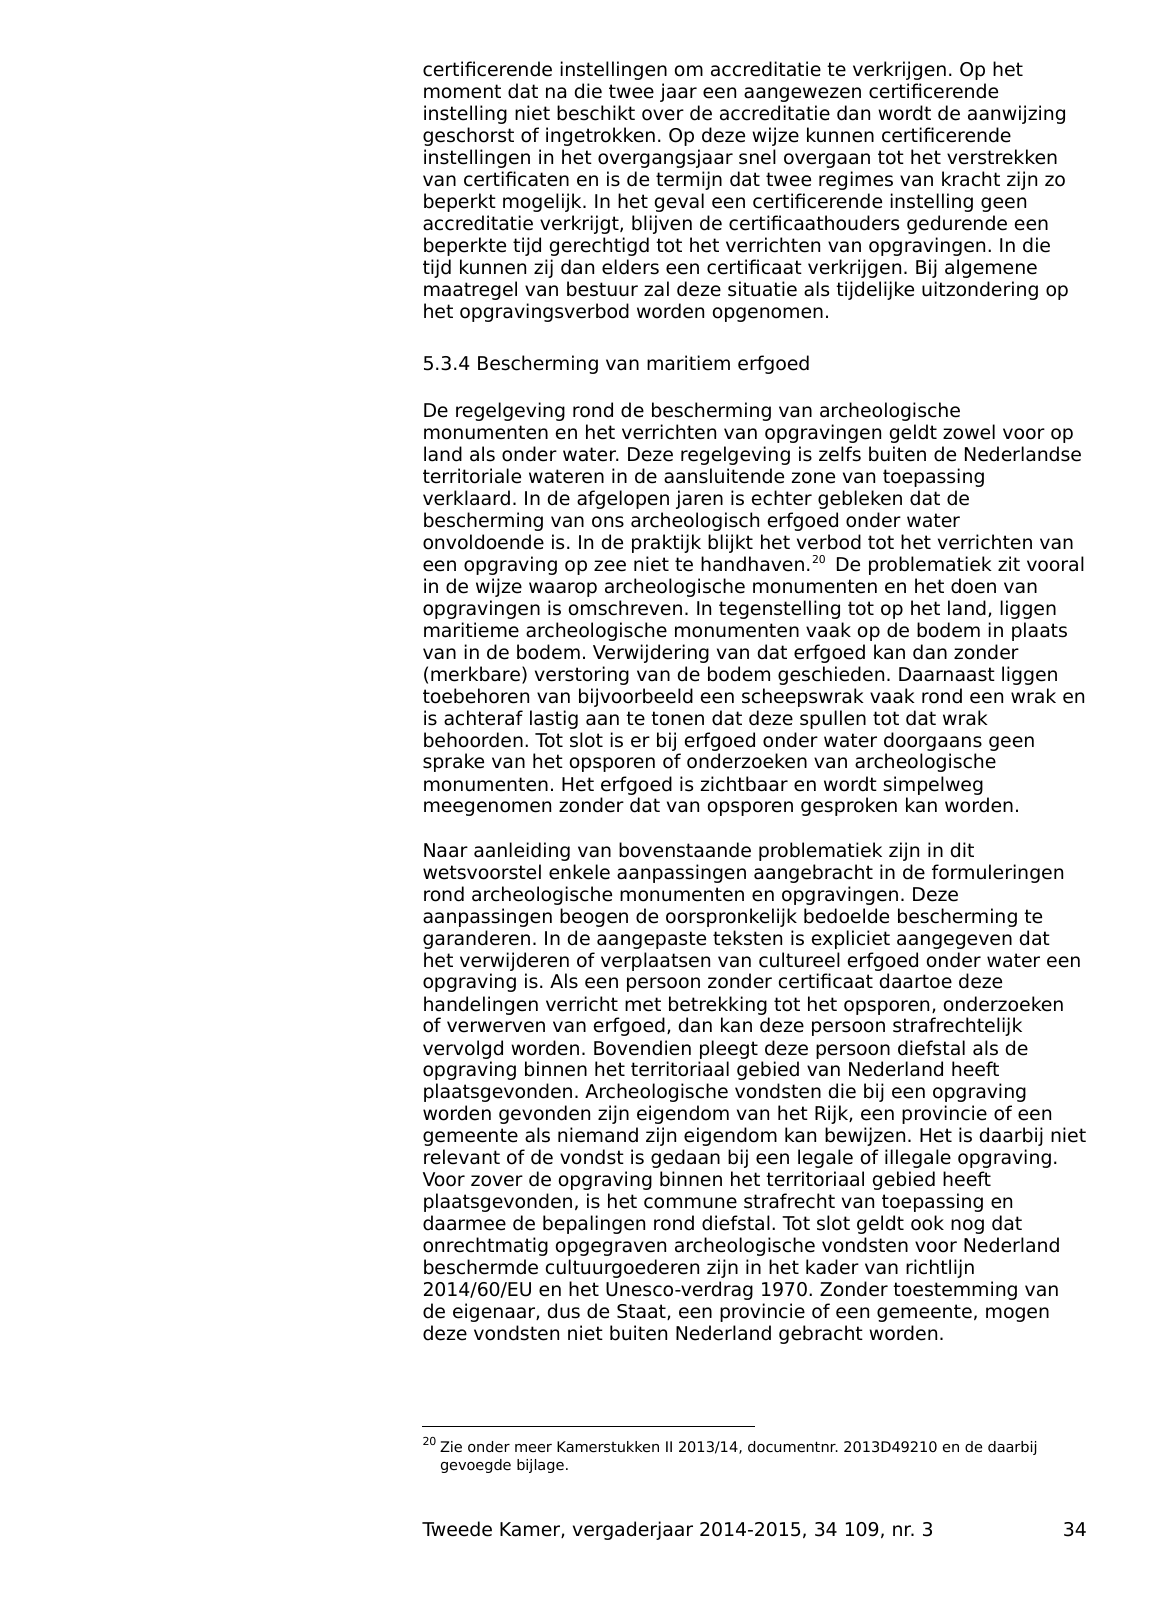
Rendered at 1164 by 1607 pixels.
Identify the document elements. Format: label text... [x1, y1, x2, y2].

text Zie onder meer Kamerstukken II 2013/14, documentnr. 2013D49210 en de daarbij gevoegde bijlage. [422, 1435, 1087, 1474]
text De regelgeving rond de bescherming van archeologische monumenten en het verrichten van opgravingen geldt zowel voor op land als onder water. Deze regelgeving is zelfs buiten de Nederlandse territoriale wateren in de aansluitende zone van toepassing verklaard. In de afgelopen jaren is echter gebleken dat de bescherming van ons archeologisch erfgoed onder water onvoldoende is. In de praktijk blijkt het verbod tot het verrichten van een opgraving op zee niet te handhaven. De problematiek zit vooral in de wijze waarop archeologische monumenten en het doen van opgravingen is omschreven. In tegenstelling tot op het land, liggen maritieme archeologische monumenten vaak op de bodem in plaats van in de bodem. Verwijdering van dat erfgoed kan dan zonder (merkbare) verstoring van de bodem geschieden. Daarnaast liggen toebehoren van bijvoorbeeld een scheepswrak vaak rond een wrak en is achteraf lastig aan te tonen dat deze spullen tot dat wrak behoorden. Tot slot is er bij erfgoed onder water doorgaans geen sprake van het opsporen of onderzoeken van archeologische monumenten. Het erfgoed is zichtbaar en wordt simpelweg meegenomen zonder dat van opsporen gesproken kan worden. [422, 400, 1087, 817]
text Naar aanleiding van bovenstaande problematiek zijn in dit wetsvoorstel enkele aanpassingen aangebracht in de formuleringen rond archeologische monumenten en opgravingen. Deze aanpassingen beogen de oorspronkelijk bedoelde bescherming te garanderen. In de aangepaste teksten is expliciet aangegeven dat het verwijderen of verplaatsen van cultureel erfgoed onder water een opgraving is. Als een persoon zonder certificaat daartoe deze handelingen verricht met betrekking tot het opsporen, onderzoeken of verwerven van erfgoed, dan kan deze persoon strafrechtelijk vervolgd worden. Bovendien pleegt deze persoon diefstal als de opgraving binnen het territoriaal gebied van Nederland heeft plaatsgevonden. Archeologische vondsten die bij een opgraving worden gevonden zijn eigendom van het Rijk, een provincie of een gemeente als niemand zijn eigendom kan bewijzen. Het is daarbij niet relevant of de vondst is gedaan bij een legale of illegale opgraving. Voor zover de opgraving binnen het territoriaal gebied heeft plaatsgevonden, is het commune strafrecht van toepassing en daarmee de bepalingen rond diefstal. Tot slot geldt ook nog dat onrechtmatig opgegraven archeologische vondsten voor Nederland beschermde cultuurgoederen zijn in het kader van richtlijn 2014/60/EU en het Unesco-verdrag 1970. Zonder toestemming van de eigenaar, dus de Staat, een provincie of een gemeente, mogen deze vondsten niet buiten Nederland gebracht worden. [422, 839, 1087, 1345]
subtitle 5.3.4 Bescherming van maritiem erfgoed [422, 353, 1087, 375]
text certificerende instellingen om accreditatie te verkrijgen. Op het moment dat na die twee jaar een aangewezen certificerende instelling niet beschikt over de accreditatie dan wordt de aanwijzing geschorst of ingetrokken. Op deze wijze kunnen certificerende instellingen in het overgangsjaar snel overgaan tot het verstrekken van certificaten en is de termijn dat twee regimes van kracht zijn zo beperkt mogelijk. In het geval een certificerende instelling geen accreditatie verkrijgt, blijven de certificaathouders gedurende een beperkte tijd gerechtigd tot het verrichten van opgravingen. In die tijd kunnen zij dan elders een certificaat verkrijgen. Bij algemene maatregel van bestuur zal deze situatie als tijdelijke uitzondering op het opgravingsverbod worden opgenomen. [422, 59, 1087, 323]
